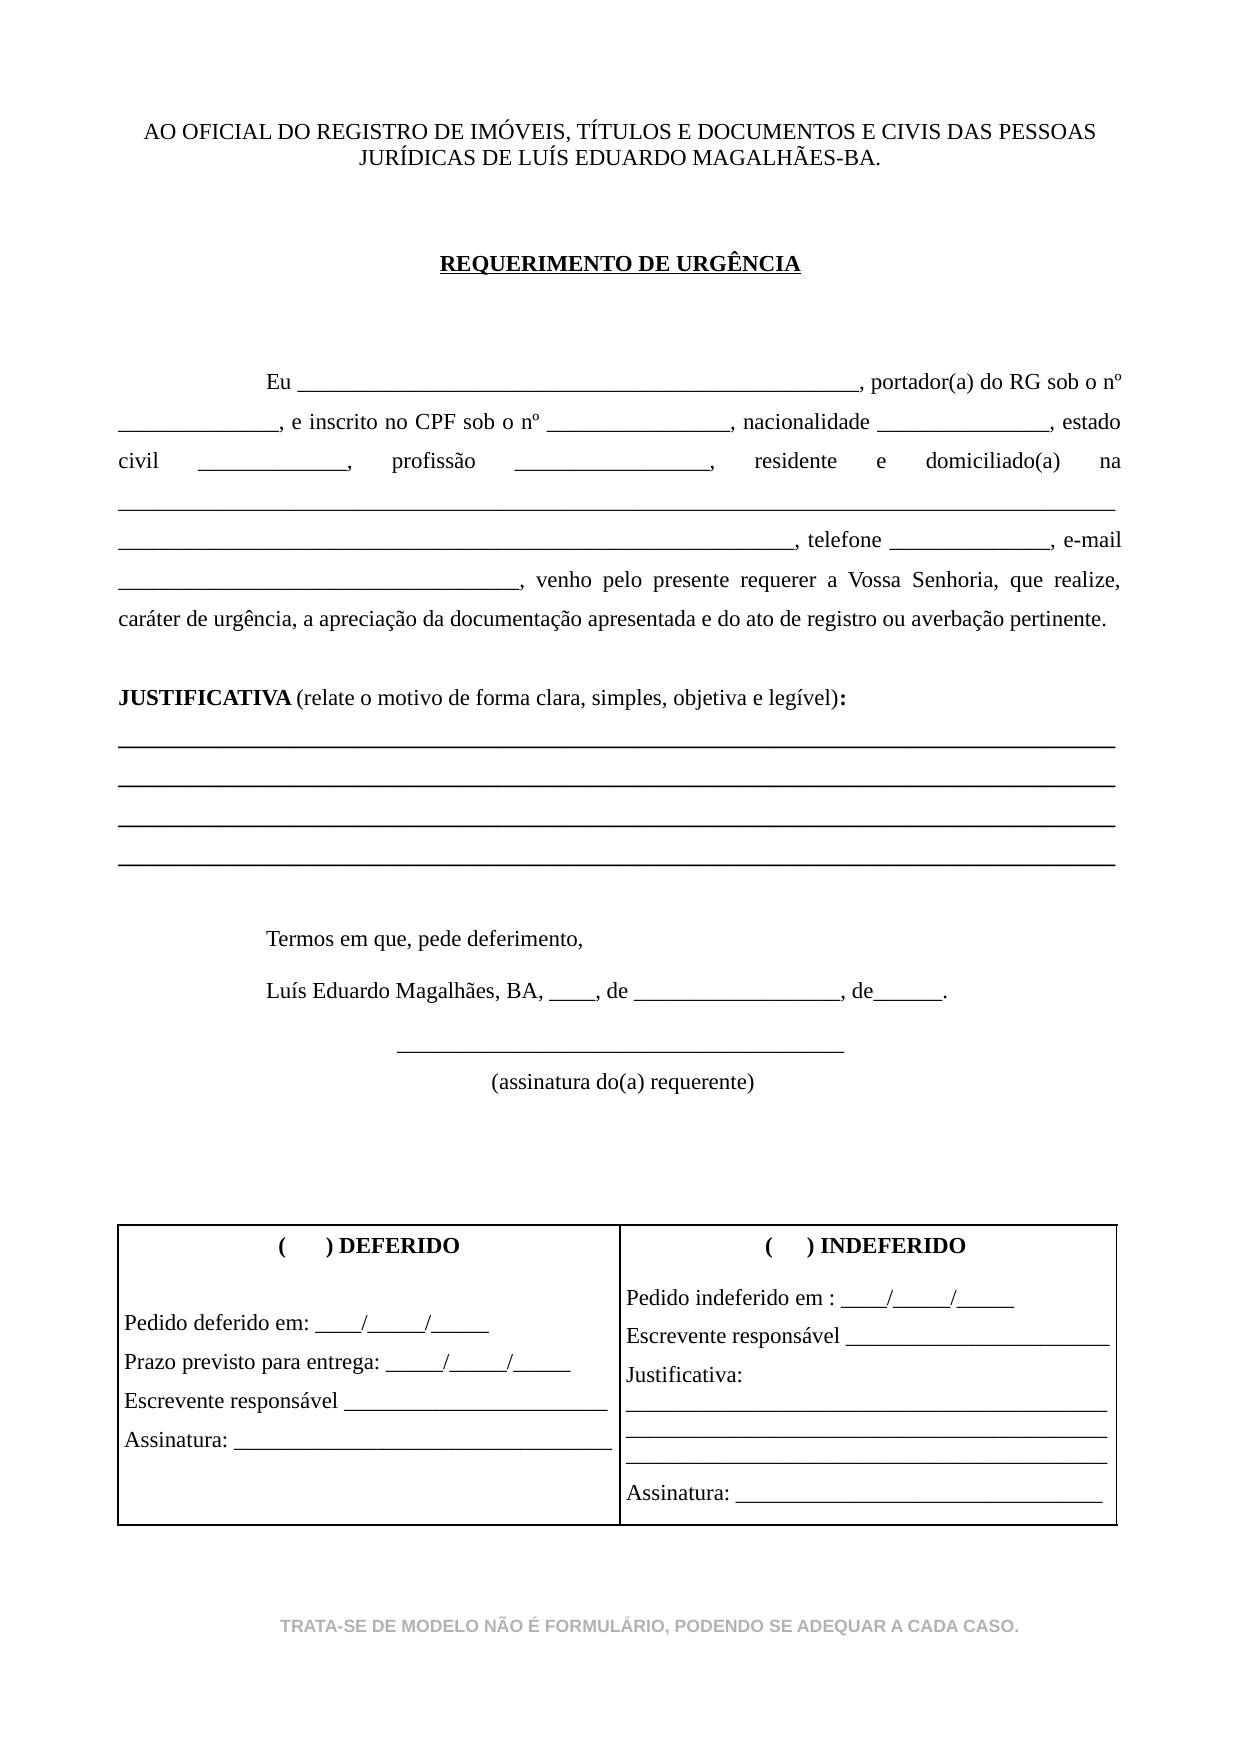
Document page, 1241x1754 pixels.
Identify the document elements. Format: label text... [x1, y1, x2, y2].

text _______________________________________________________________________________________ [118, 842, 1122, 868]
text _______________________________________ (assinatura do(a) requerente) [118, 1029, 1122, 1094]
text Termos em que, pede deferimento, [118, 925, 1122, 951]
text Eu _________________________________________________, portador(a) do RG sob o nº ______________, e inscrito no CPF sob o nº ________________, nacionalidade _______________, estado civil _____________, profissão _________________, residente e domiciliado(a) na __________________________________________________________________________________________________________________________________________________, telefone ______________, e-mail ___________________________________, venho pelo presente requerer a Vossa Senhoria, que realize, caráter de urgência, a apreciação da documentação apresentada e do ato de registro ou averbação pertinente. [118, 368, 1122, 632]
text Luís Eduardo Magalhães, BA, ____, de __________________, de______. [118, 977, 1122, 1003]
text _____________________________________________________________________________________________________________________________________________________________________________________________________________________________________________________________________ [118, 724, 1122, 829]
text JUSTIFICATIVA (relate o motivo de forma clara, simples, objetiva e legível): [118, 645, 1122, 711]
table_header ( ) DEFERIDO Pedido deferido em: ____/_____/_____ Prazo previsto para entrega: _____/_____/_____ Escrevente responsável _______________________ Assinatura: _________________________________ [119, 1226, 619, 1524]
table_header ( ) INDEFERIDO Pedido indeferido em : ____/_____/_____ Escrevente responsável _______________________ Justificativa: ______________________________________________________________________________________________________________________________ Assinatura: ________________________________ [621, 1226, 1116, 1524]
text AO OFICIAL DO REGISTRO DE IMÓVEIS, TÍTULOS E DOCUMENTOS E CIVIS DAS PESSOAS JURÍDICAS DE LUÍS EDUARDO MAGALHÃES-BA. [118, 118, 1122, 171]
text REQUERIMENTO DE URGÊNCIA [118, 250, 1122, 276]
